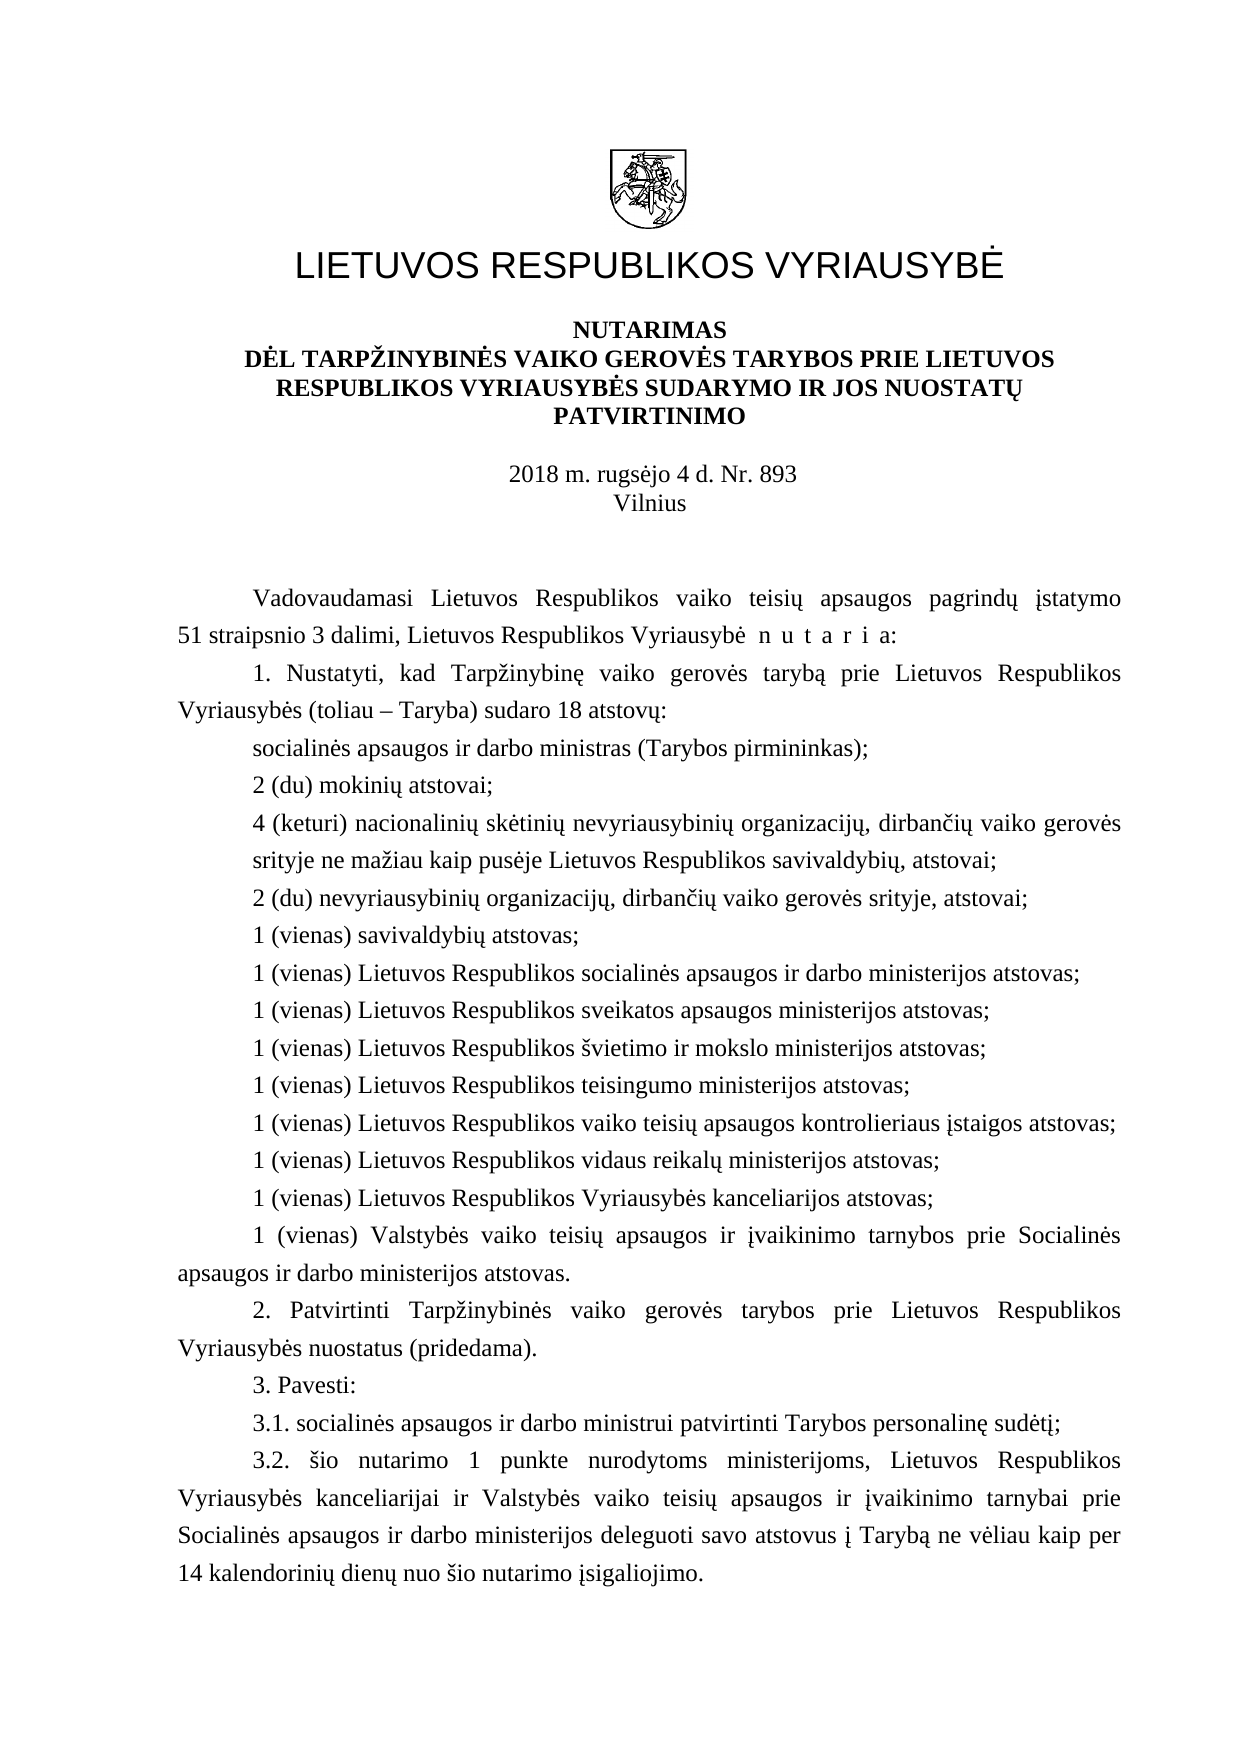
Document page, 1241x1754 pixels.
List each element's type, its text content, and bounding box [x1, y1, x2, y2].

text Vadovaudamasi Lietuvos Respublikos vaiko teisių apsaugos pagrindų įstatymo 51 straipsnio 3 dalimi, Lietuvos Respublikos Vyriausybė nutaria: [177, 574, 1122, 649]
text 1 (vienas) Lietuvos Respublikos socialinės apsaugos ir darbo ministerijos atstovas; [177, 949, 1122, 986]
text Lietuvos Respublikos Vyriausybė [177, 243, 1122, 286]
text 3.2. šio nutarimo 1 punkte nurodytoms ministerijoms, Lietuvos Respublikos Vyriausybės kanceliarijai ir Valstybės vaiko teisių apsaugos ir įvaikinimo tarnybai prie Socialinės apsaugos ir darbo ministerijos deleguoti savo atstovus į Tarybą ne vėliau kaip per 14 kalendorinių dienų nuo šio nutarimo įsigaliojimo. [177, 1436, 1122, 1586]
text Vilnius [177, 488, 1122, 516]
text 1 (vienas) Lietuvos Respublikos teisingumo ministerijos atstovas; [177, 1061, 1122, 1099]
text 1 (vienas) Lietuvos Respublikos vaiko teisių apsaugos kontrolieriaus įstaigos atstovas; [177, 1099, 1122, 1136]
text 1. Nustatyti, kad Tarpžinybinę vaiko gerovės tarybą prie Lietuvos Respublikos Vyriausybės (toliau – Taryba) sudaro 18 atstovų: [177, 649, 1122, 724]
text 1 (vienas) Valstybės vaiko teisių apsaugos ir įvaikinimo tarnybos prie Socialinės apsaugos ir darbo ministerijos atstovas. [177, 1211, 1122, 1286]
text 1 (vienas) Lietuvos Respublikos Vyriausybės kanceliarijos atstovas; [177, 1174, 1122, 1211]
text 1 (vienas) savivaldybių atstovas; [177, 911, 1122, 949]
text 2. Patvirtinti Tarpžinybinės vaiko gerovės tarybos prie Lietuvos Respublikos Vyriausybės nuostatus (pridedama). [177, 1286, 1122, 1361]
text 1 (vienas) Lietuvos Respublikos švietimo ir mokslo ministerijos atstovas; [177, 1024, 1122, 1061]
text socialinės apsaugos ir darbo ministras (Tarybos pirmininkas); [177, 724, 1122, 761]
text 1 (vienas) Lietuvos Respublikos sveikatos apsaugos ministerijos atstovas; [177, 986, 1122, 1024]
text 4 (keturi) nacionalinių skėtinių nevyriausybinių organizacijų, dirbančių vaiko gerovės srityje ne mažiau kaip pusėje Lietuvos Respublikos savivaldybių, atstovai; [252, 799, 1122, 874]
text 2 (du) nevyriausybinių organizacijų, dirbančių vaiko gerovės srityje, atstovai; [177, 874, 1122, 911]
text DĖL TARPŽINYBINĖS VAIKO GEROVĖS TARYBOS PRIE LIETUVOS RESPUBLIKOS VYRIAUSYBĖS SUDARYMO IR JOS NUOSTATŲ PATVIRTINIMO [177, 344, 1122, 430]
text 2018 m. rugsėjo 4 d. Nr. 893 [177, 459, 1122, 488]
text 3.1. socialinės apsaugos ir darbo ministrui patvirtinti Tarybos personalinę sudėtį; [177, 1399, 1122, 1436]
text 3. Pavesti: [177, 1361, 1122, 1399]
text nutarimas [177, 315, 1122, 344]
text 1 (vienas) Lietuvos Respublikos vidaus reikalų ministerijos atstovas; [177, 1136, 1122, 1174]
text 2 (du) mokinių atstovai; [177, 761, 1122, 799]
